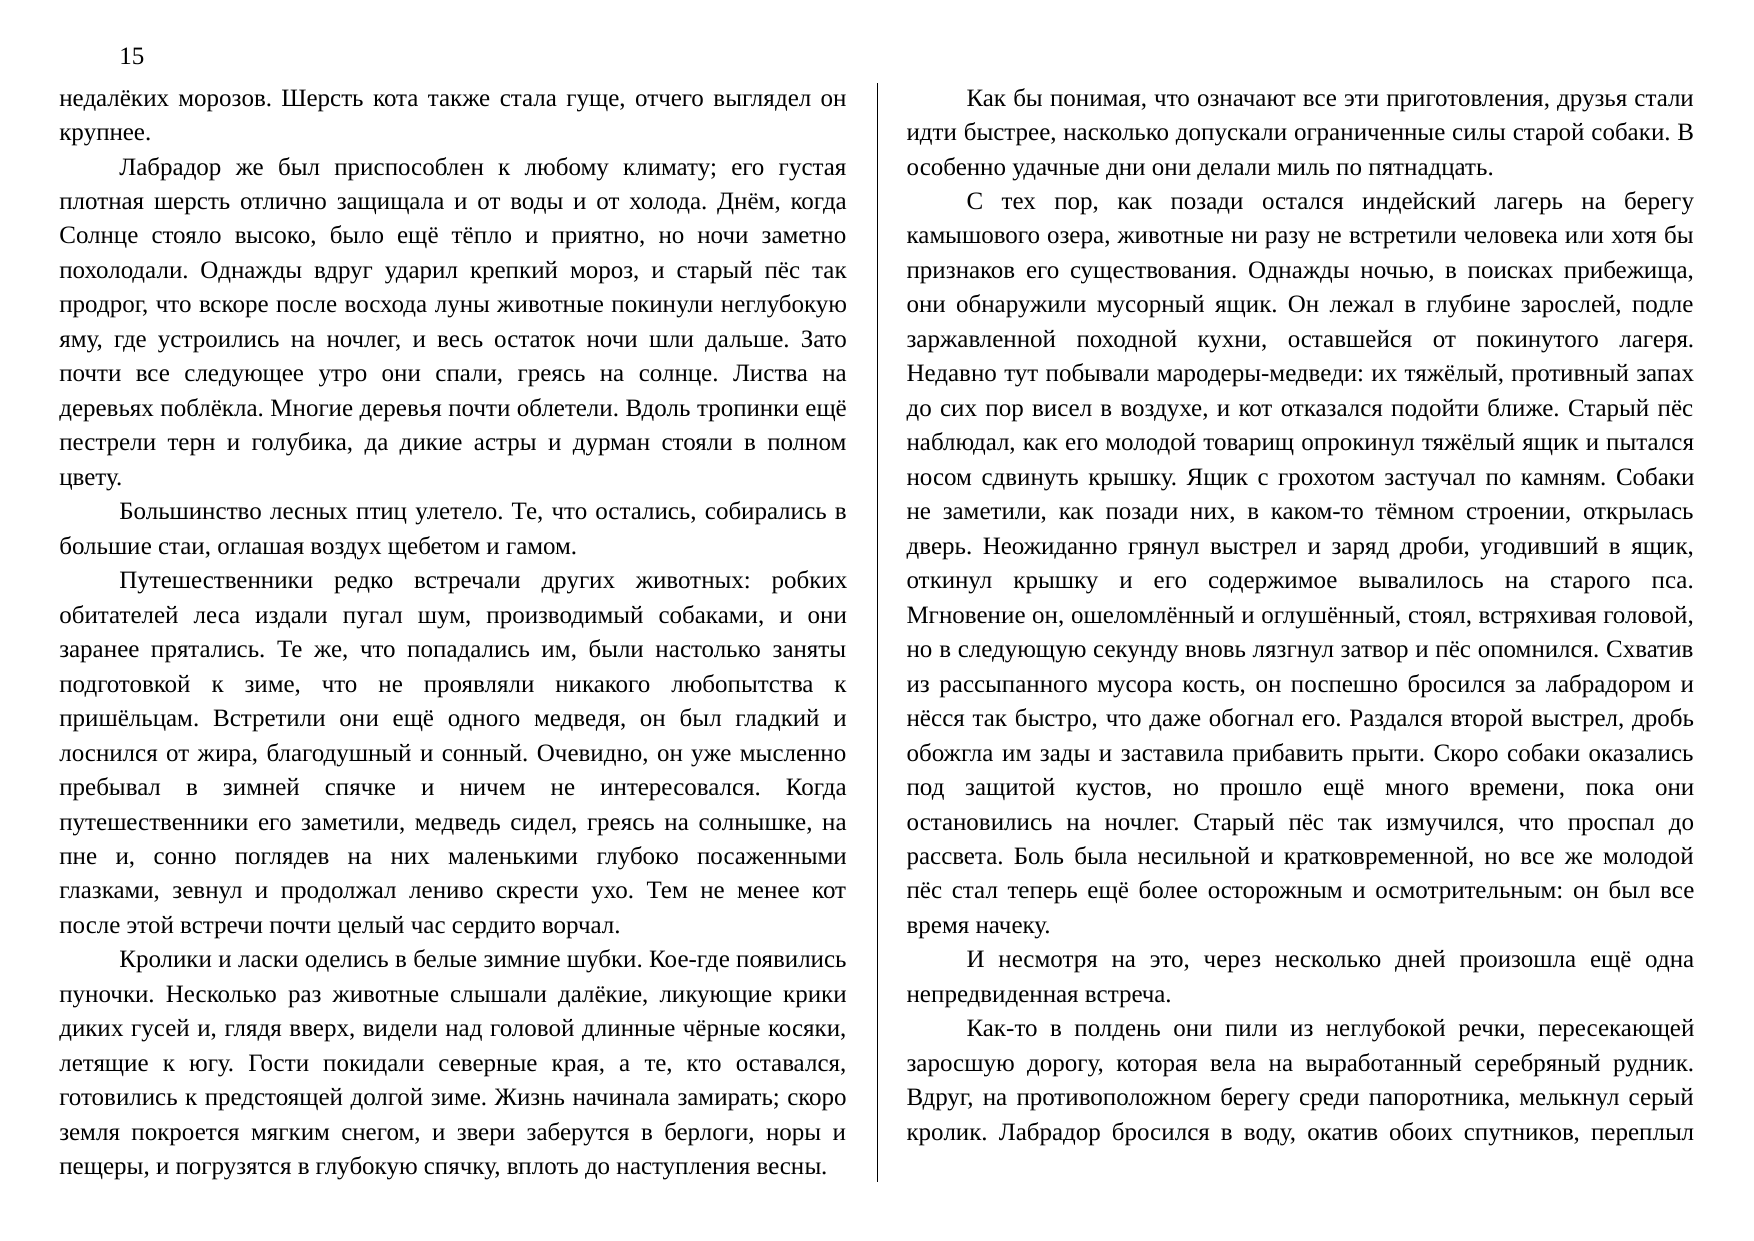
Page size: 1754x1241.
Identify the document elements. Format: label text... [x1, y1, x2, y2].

text Кролики и ласки оделись в белые зимние шубки. Кое-где появились пуночки. Несколько раз животные слышали далёкие, ликующие крики диких гусей и, глядя вверх, видели над головой длинные чёрные косяки, летящие к югу. Гости покидали северные края, а те, кто оставался, готовились к предстоящей долгой зиме. Жизнь начинала замирать; скоро земля покроется мягким снегом, и звери заберутся в берлоги, норы и пещеры, и погрузятся в глубокую спячку, вплоть до наступления весны. [59, 944, 847, 1180]
text Лабрадор же был приспособлен к любому климату; его густая плотная шерсть отлично защищала и от воды и от холода. Днём, когда Солнце стояло высоко, было ещё тёпло и приятно, но ночи заметно похолодали. Однажды вдруг ударил крепкий мороз, и старый пёс так продрог, что вскоре после восхода луны животные покинули неглубокую яму, где устроились на ночлег, и весь остаток ночи шли дальше. Зато почти все следующее утро они спали, греясь на солнце. Листва на деревьях поблёкла. Многие деревья почти облетели. Вдоль тропинки ещё пестрели терн и голубика, да дикие астры и дурман стояли в полном цвету. [59, 152, 847, 491]
text Большинство лесных птиц улетело. Те, что остались, собирались в большие стаи, оглашая воздух щебетом и гамом. [59, 496, 847, 559]
text Как бы понимая, что означают все эти приготовления, друзья стали идти быстрее, насколько допускали ограниченные силы старой собаки. В особенно удачные дни они делали миль по пятнадцать. [906, 83, 1695, 180]
text Путешественники редко встречали других животных: робких обитателей леса издали пугал шум, производимый собаками, и они заранее прятались. Те же, что попадались им, были настолько заняты подготовкой к зиме, что не проявляли никакого любопытства к пришёльцам. Встретили они ещё одного медведя, он был гладкий и лоснился от жира, благодушный и сонный. Очевидно, он уже мысленно пребывал в зимней спячке и ничем не интересовался. Когда путешественники его заметили, медведь сидел, греясь на солнышке, на пне и, сонно поглядев на них маленькими глубоко посаженными глазками, зевнул и продолжал лениво скрести ухо. Тем не менее кот после этой встречи почти целый час сердито ворчал. [59, 565, 847, 939]
text Как-то в полдень они пили из неглубокой речки, пересекающей заросшую дорогу, которая вела на выработанный серебряный рудник. Вдруг, на противоположном берегу среди папоротника, мелькнул серый кролик. Лабрадор бросился в воду, окатив обоих спутников, переплыл [906, 1013, 1695, 1146]
text недалёких морозов. Шерсть кота также стала гуще, отчего выглядел он крупнее. [59, 83, 847, 146]
text С тех пор, как позади остался индейский лагерь на берегу камышового озера, животные ни разу не встретили человека или хотя бы признаков его существования. Однажды ночью, в поисках прибежища, они обнаружили мусорный ящик. Он лежал в глубине зарослей, подле заржавленной походной кухни, оставшейся от покинутого лагеря. Недавно тут побывали мародеры-медведи: их тяжёлый, противный запах до сих пор висел в воздухе, и кот отказался подойти ближе. Старый пёс наблюдал, как его молодой товарищ опрокинул тяжёлый ящик и пытался носом сдвинуть крышку. Ящик с грохотом застучал по камням. Собаки не заметили, как позади них, в каком-то тёмном строении, открылась дверь. Неожиданно грянул выстрел и заряд дроби, угодивший в ящик, откинул крышку и его содержимое вывалилось на старого пса. Мгновение он, ошеломлённый и оглушённый, стоял, встряхивая головой, но в следующую секунду вновь лязгнул затвор и пёс опомнился. Схватив из рассыпанного мусора кость, он поспешно бросился за лабрадором и нёсся так быстро, что даже обогнал его. Раздался второй выстрел, дробь обожгла им зады и заставила прибавить прыти. Скоро собаки оказались под защитой кустов, но прошло ещё много времени, пока они остановились на ночлег. Старый пёс так измучился, что проспал до рассвета. Боль была несильной и кратковременной, но все же молодой пёс стал теперь ещё более осторожным и осмотрительным: он был все время начеку. [906, 186, 1695, 939]
text И несмотря на это, через несколько дней произошла ещё одна непредвиденная встреча. [906, 944, 1695, 1008]
